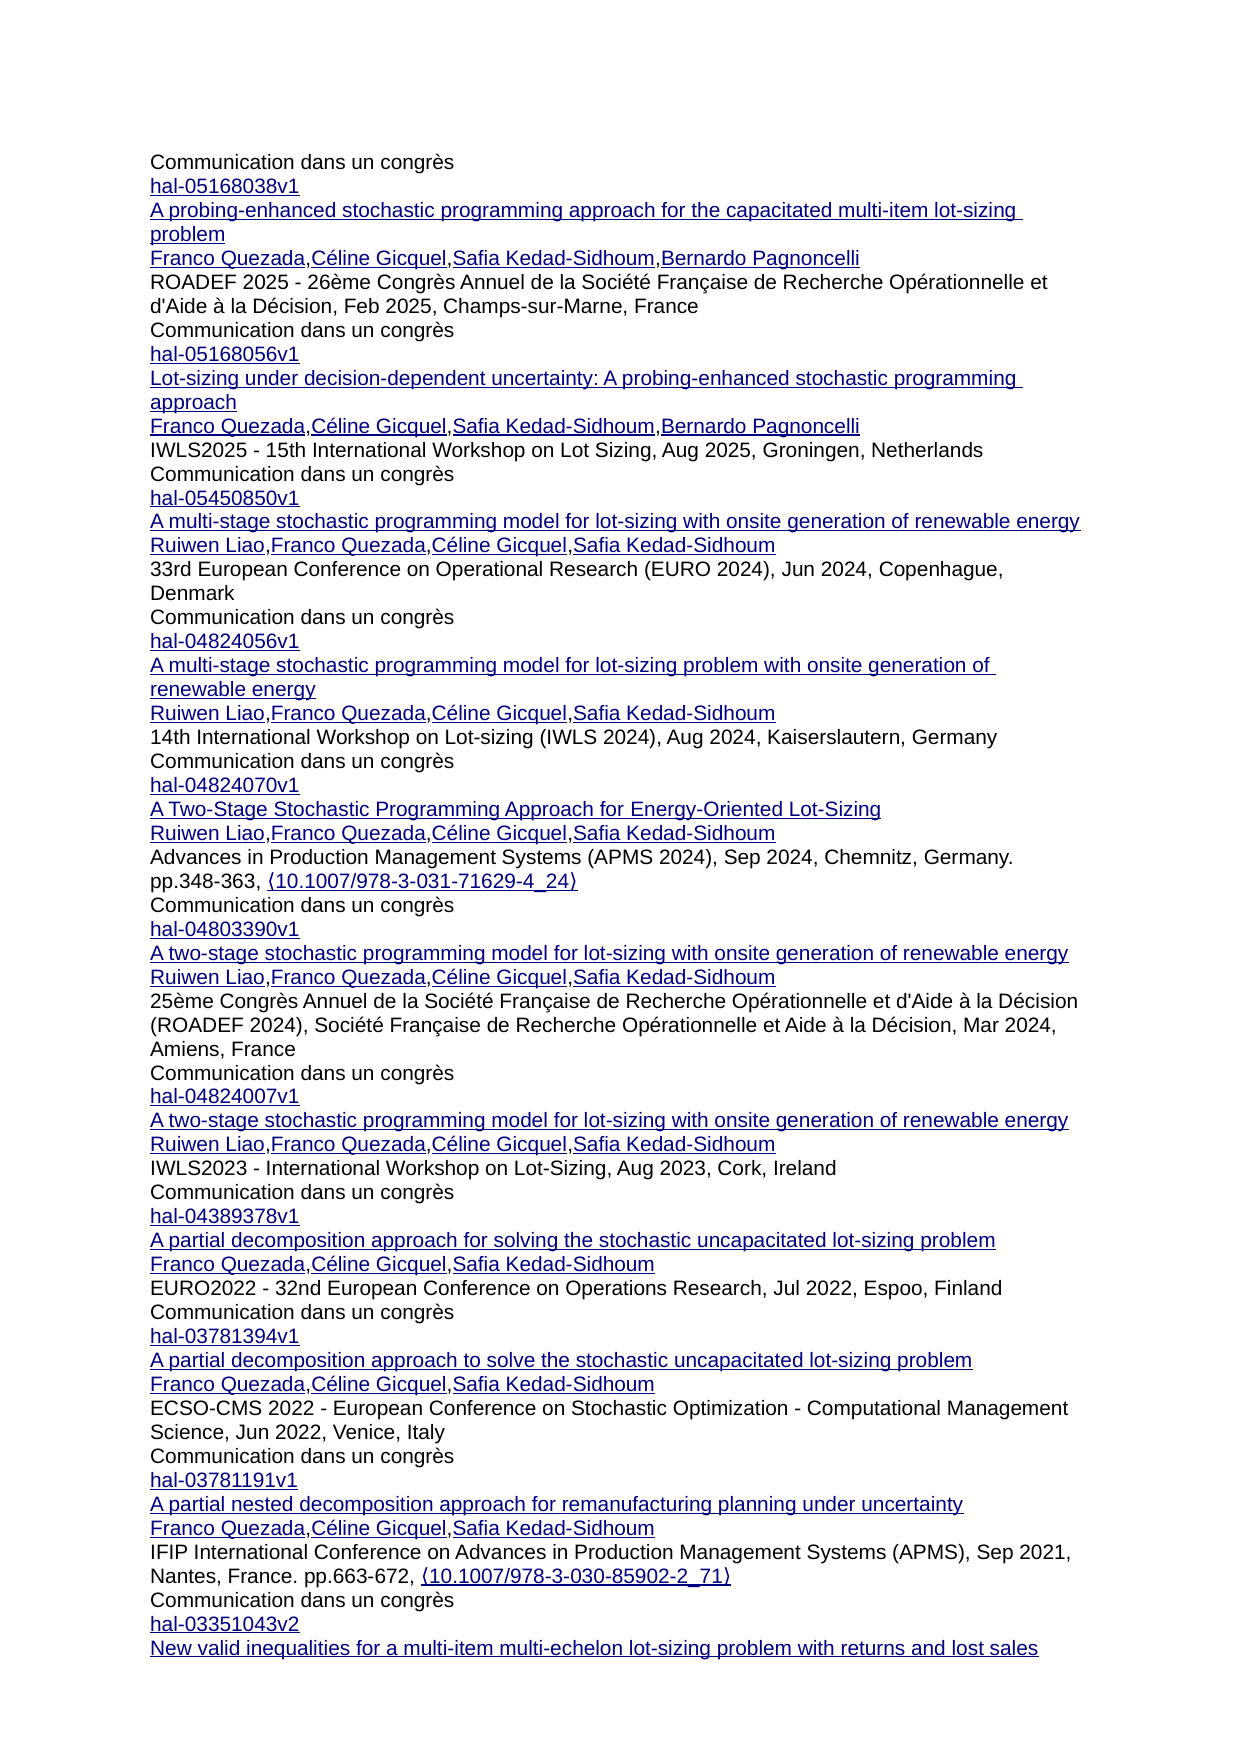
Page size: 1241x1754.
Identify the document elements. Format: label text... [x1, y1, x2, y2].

table_cell Lot-sizing under decision-dependent uncertainty: A probing-enhanced stochastic programming approach Franco Quezada,Céline Gicquel,Safia Kedad-Sidhoum,Bernardo Pagnoncelli IWLS2025 - 15th International Workshop on Lot Sizing, Aug 2025, Groningen, Netherlands Communication dans un congrès hal-05450850v1 [150, 366, 1090, 509]
table_cell A two-stage stochastic programming model for lot-sizing with onsite generation of renewable energy Ruiwen Liao,Franco Quezada,Céline Gicquel,Safia Kedad-Sidhoum 25ème Congrès Annuel de la Société Française de Recherche Opérationnelle et d'Aide à la Décision (ROADEF 2024), Société Française de Recherche Opérationnelle et Aide à la Décision, Mar 2024, Amiens, France Communication dans un congrès hal-04824007v1 [150, 941, 1090, 1108]
table_cell A two-stage stochastic programming model for lot-sizing with onsite generation of renewable energy Ruiwen Liao,Franco Quezada,Céline Gicquel,Safia Kedad-Sidhoum IWLS2023 - International Workshop on Lot-Sizing, Aug 2023, Cork, Ireland Communication dans un congrès hal-04389378v1 [150, 1108, 1090, 1228]
table_cell A multi-stage stochastic programming model for lot-sizing with onsite generation of renewable energy Ruiwen Liao,Franco Quezada,Céline Gicquel,Safia Kedad-Sidhoum 33rd European Conference on Operational Research (EURO 2024), Jun 2024, Copenhague, Denmark Communication dans un congrès hal-04824056v1 [150, 509, 1090, 653]
table_cell A Two-Stage Stochastic Programming Approach for Energy-Oriented Lot-Sizing Ruiwen Liao,Franco Quezada,Céline Gicquel,Safia Kedad-Sidhoum Advances in Production Management Systems (APMS 2024), Sep 2024, Chemnitz, Germany. pp.348-363, ⟨10.1007/978-3-031-71629-4_24⟩ Communication dans un congrès hal-04803390v1 [150, 797, 1090, 941]
table_cell New valid inequalities for a multi-item multi-echelon lot-sizing problem with returns and lost sales [150, 1635, 1090, 1659]
table_cell A partial nested decomposition approach for remanufacturing planning under uncertainty Franco Quezada,Céline Gicquel,Safia Kedad-Sidhoum IFIP International Conference on Advances in Production Management Systems (APMS), Sep 2021, Nantes, France. pp.663-672, ⟨10.1007/978-3-030-85902-2_71⟩ Communication dans un congrès hal-03351043v2 [150, 1492, 1090, 1635]
table_cell A probing-enhanced stochastic programming approach for the capacitated multi-item lot-sizing problem Franco Quezada,Céline Gicquel,Safia Kedad-Sidhoum,Bernardo Pagnoncelli ROADEF 2025 - 26ème Congrès Annuel de la Société Française de Recherche Opérationnelle et d'Aide à la Décision, Feb 2025, Champs-sur-Marne, France Communication dans un congrès hal-05168056v1 [150, 198, 1090, 366]
table_cell A partial decomposition approach for solving the stochastic uncapacitated lot-sizing problem Franco Quezada,Céline Gicquel,Safia Kedad-Sidhoum EURO2022 - 32nd European Conference on Operations Research, Jul 2022, Espoo, Finland Communication dans un congrès hal-03781394v1 [150, 1228, 1090, 1348]
table_cell A multi-stage stochastic programming model for lot-sizing problem with onsite generation of renewable energy Ruiwen Liao,Franco Quezada,Céline Gicquel,Safia Kedad-Sidhoum 14th International Workshop on Lot-sizing (IWLS 2024), Aug 2024, Kaiserslautern, Germany Communication dans un congrès hal-04824070v1 [150, 653, 1090, 797]
table_cell Communication dans un congrès hal-05168038v1 [150, 150, 1090, 198]
table_cell A partial decomposition approach to solve the stochastic uncapacitated lot-sizing problem Franco Quezada,Céline Gicquel,Safia Kedad-Sidhoum ECSO-CMS 2022 - European Conference on Stochastic Optimization - Computational Management Science, Jun 2022, Venice, Italy Communication dans un congrès hal-03781191v1 [150, 1348, 1090, 1492]
